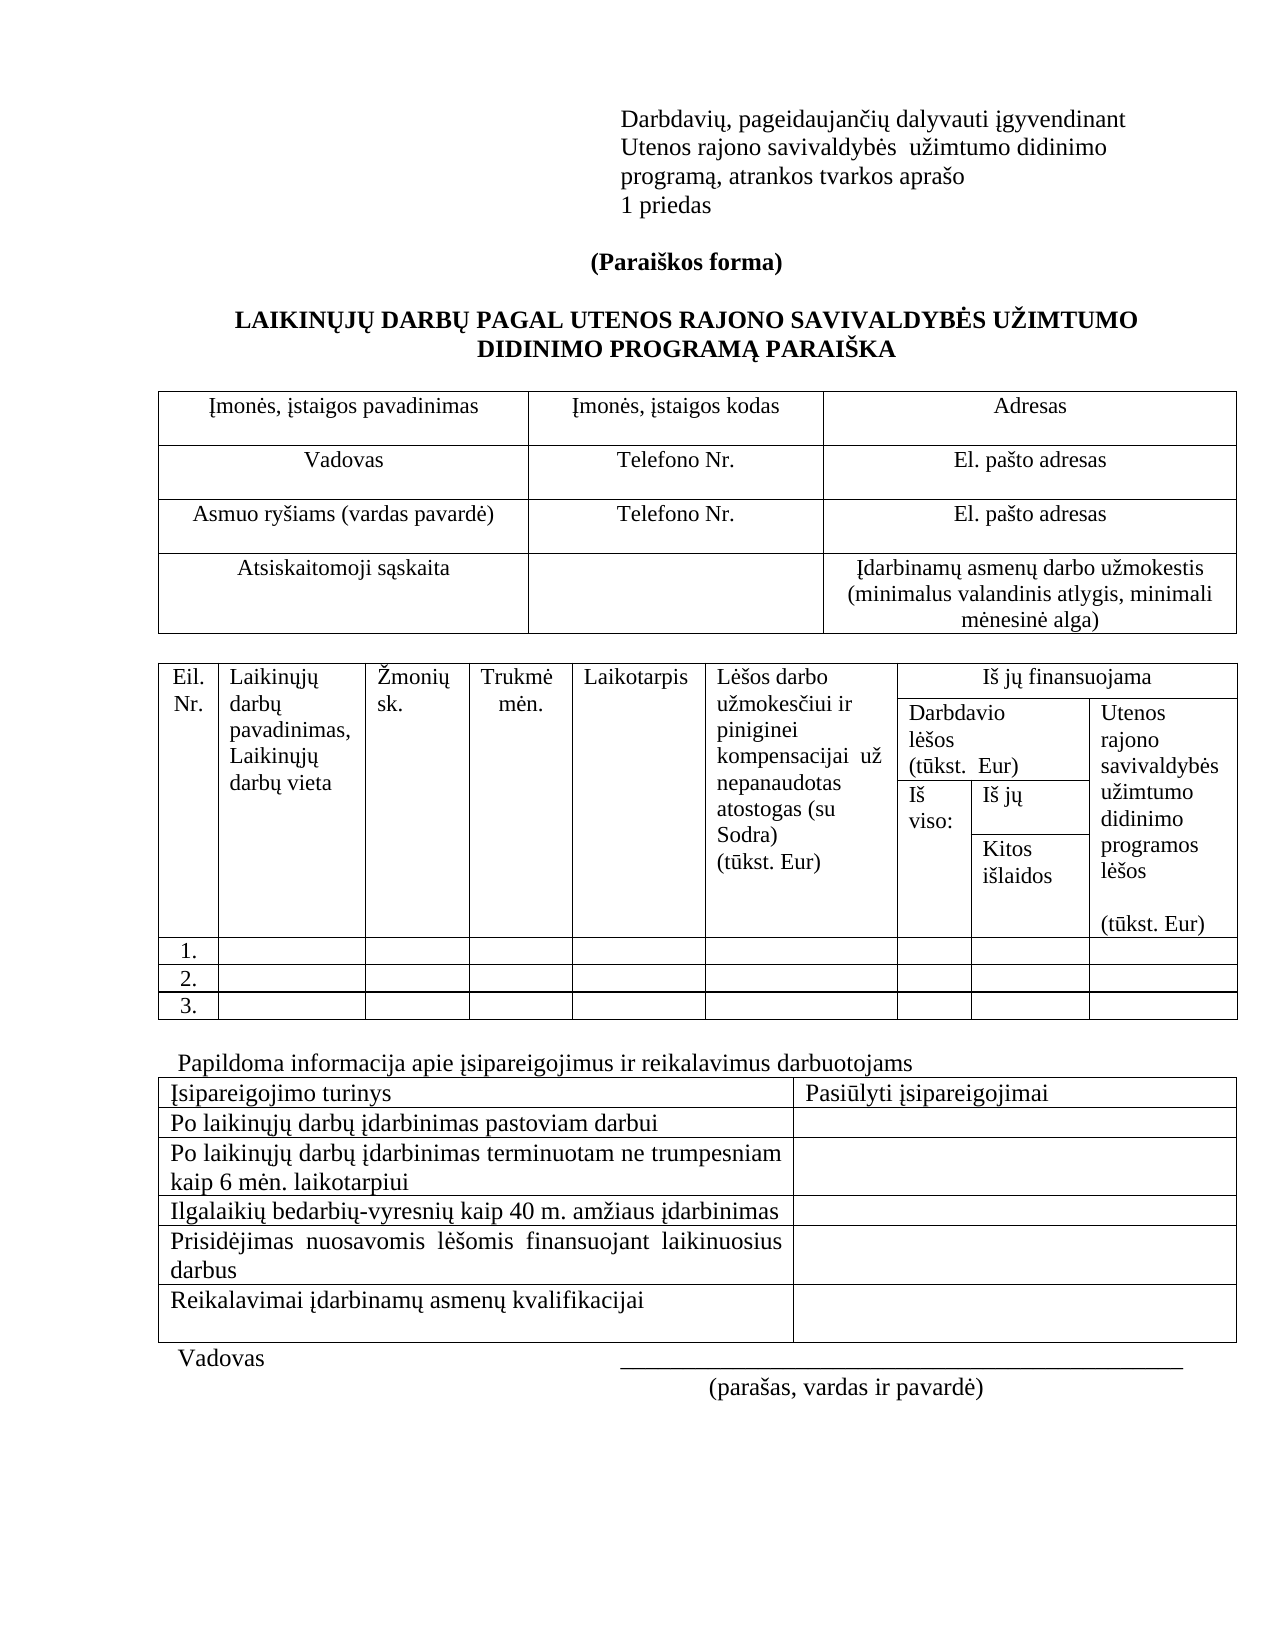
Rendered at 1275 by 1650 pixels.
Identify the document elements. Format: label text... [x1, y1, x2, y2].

table_header Žmonių sk. [366, 664, 469, 937]
table_cell Reikalavimai įdarbinamų asmenų kvalifikacijai [159, 1285, 793, 1342]
table_cell [794, 1285, 1236, 1342]
table_header Pasiūlyti įsipareigojimai [794, 1078, 1236, 1107]
table_header Įmonės, įstaigos pavadinimas [159, 392, 528, 445]
table_cell [529, 554, 823, 633]
table_cell [706, 965, 897, 991]
table_cell [794, 1226, 1236, 1284]
table_cell [573, 938, 705, 964]
table_cell [706, 993, 897, 1019]
text (Paraiškos forma) [177, 247, 1196, 276]
text Vadovas _____________________________________________ [177, 1343, 1196, 1372]
table_cell [794, 1196, 1236, 1225]
table_cell [366, 938, 469, 964]
table_cell [219, 993, 365, 1019]
table_cell [972, 993, 1089, 1019]
table_cell [972, 938, 1089, 964]
table_cell Prisidėjimas nuosavomis lėšomis finansuojant laikinuosius darbus [159, 1226, 793, 1284]
table_cell 1. [159, 938, 218, 964]
table_cell [898, 993, 971, 1019]
table_cell [898, 965, 971, 991]
text LAIKINŲJŲ DARBŲ PAGAL UTENOS RAJONO SAVIVALDYBĖS UŽIMTUMO DIDINIMO PROGRAMĄ PARAIŠKA [177, 305, 1196, 362]
table_cell [470, 993, 572, 1019]
table_header Eil. Nr. [159, 664, 218, 937]
table_cell 2. [159, 965, 218, 991]
table_cell Vadovas [159, 446, 528, 499]
table_cell Telefono Nr. [529, 446, 823, 499]
text Papildoma informacija apie įsipareigojimus ir reikalavimus darbuotojams [177, 1048, 1196, 1077]
table_header Adresas [824, 392, 1236, 445]
table_cell Iš viso: [898, 781, 971, 937]
table_cell Iš jų [972, 781, 1089, 834]
table_header Laikinųjų darbų pavadinimas, Laikinųjų darbų vieta [219, 664, 365, 937]
table_cell [366, 993, 469, 1019]
table_cell [573, 965, 705, 991]
table_header Įmonės, įstaigos kodas [529, 392, 823, 445]
table_header Iš jų finansuojama [898, 664, 1237, 698]
table_header Trukmė mėn. [470, 664, 572, 937]
table_cell Ilgalaikių bedarbių-vyresnių kaip 40 m. amžiaus įdarbinimas [159, 1196, 793, 1225]
table_cell Kitos išlaidos [972, 835, 1089, 937]
table_cell Darbdavio lėšos (tūkst. Eur) [898, 699, 1089, 779]
table_cell [219, 965, 365, 991]
table_cell Įdarbinamų asmenų darbo užmokestis (minimalus valandinis atlygis, minimali mėnesinė alga) [824, 554, 1236, 633]
text programą, atrankos tvarkos aprašo [620, 161, 1196, 190]
table_cell [470, 965, 572, 991]
table_cell [972, 965, 1089, 991]
table_cell [1090, 993, 1237, 1019]
table_cell 3. [159, 993, 218, 1019]
table_cell Utenos rajono savivaldybės užimtumo didinimo programos lėšos (tūkst. Eur) [1090, 699, 1237, 937]
text Utenos rajono savivaldybės užimtumo didinimo [620, 132, 1196, 161]
table_cell [219, 938, 365, 964]
table_header Laikotarpis [573, 664, 705, 937]
text 1 priedas [620, 190, 1196, 219]
table_cell [1090, 965, 1237, 991]
table_cell [366, 965, 469, 991]
table_cell El. pašto adresas [824, 446, 1236, 499]
table_cell Po laikinųjų darbų įdarbinimas terminuotam ne trumpesniam kaip 6 mėn. laikotarpiui [159, 1138, 793, 1195]
table_cell El. pašto adresas [824, 500, 1236, 552]
table_cell [898, 938, 971, 964]
table_cell [794, 1108, 1236, 1137]
table_cell Atsiskaitomoji sąskaita [159, 554, 528, 633]
table_cell [470, 938, 572, 964]
table_header Įsipareigojimo turinys [159, 1078, 793, 1107]
table_header Lėšos darbo užmokesčiui ir piniginei kompensacijai už nepanaudotas atostogas (su Sodra) (tūkst. Eur) [706, 664, 897, 937]
table_cell Telefono Nr. [529, 500, 823, 552]
table_cell [706, 938, 897, 964]
table_cell Po laikinųjų darbų įdarbinimas pastoviam darbui [159, 1108, 793, 1137]
table_cell [573, 993, 705, 1019]
table_cell Asmuo ryšiams (vardas pavardė) [159, 500, 528, 552]
text Darbdavių, pageidaujančių dalyvauti įgyvendinant [620, 104, 1196, 132]
table_cell [794, 1138, 1236, 1195]
table_cell [1090, 938, 1237, 964]
text (parašas, vardas ir pavardė) [177, 1372, 1196, 1401]
